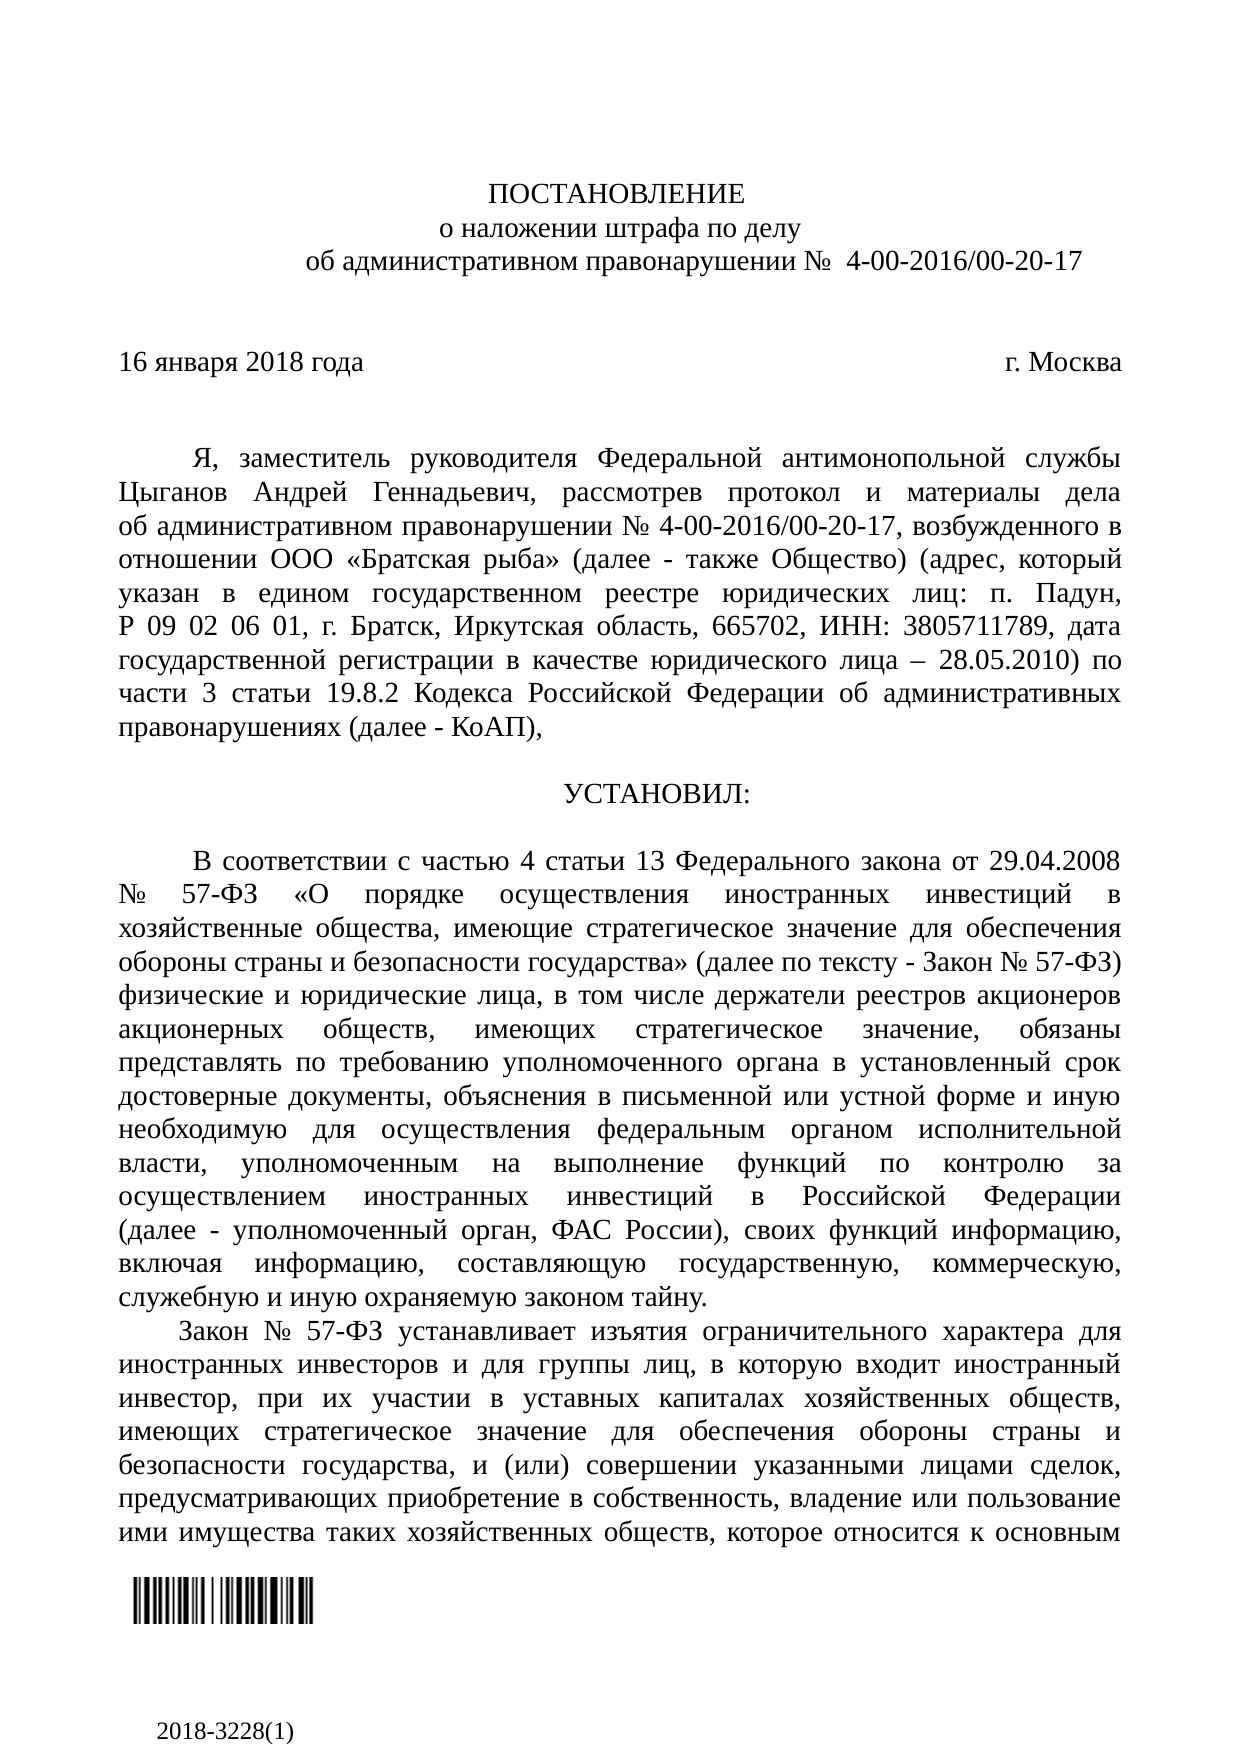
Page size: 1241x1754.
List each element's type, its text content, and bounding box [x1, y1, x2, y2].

text о наложении штрафа по делу [118, 210, 1122, 243]
picture [118, 1577, 331, 1624]
table_header 16 января 2018 года [118, 344, 646, 407]
text Закон № 57-ФЗ устанавливает изъятия ограничительного характера для иностранных инвесторов и для группы лиц, в которую входит иностранный инвестор, при их участии в уставных капиталах хозяйственных обществ, имеющих стратегическое значение для обеспечения обороны страны и безопасности государства, и (или) совершении указанными лицами сделок, предусматривающих приобретение в собственность, владение или пользование ими имущества таких хозяйственных обществ, которое относится к основным [118, 1313, 1122, 1547]
text В соответствии с частью 4 статьи 13 Федерального закона от 29.04.2008 № 57-ФЗ «О порядке осуществления иностранных инвестиций в хозяйственные общества, имеющие стратегическое значение для обеспечения обороны страны и безопасности государства» (далее по тексту - Закон № 57-ФЗ) физические и юридические лица, в том числе держатели реестров акционеров акционерных обществ, имеющих стратегическое значение, обязаны представлять по требованию уполномоченного органа в установленный срок достоверные документы, объяснения в письменной или устной форме и иную необходимую для осуществления федеральным органом исполнительной власти, уполномоченным на выполнение функций по контролю за осуществлением иностранных инвестиций в Российской Федерации (далее - уполномоченный орган, ФАС России), своих функций информацию, включая информацию, составляющую государственную, коммерческую, служебную и иную охраняемую законом тайну. [118, 843, 1122, 1313]
table_header г. Москва [646, 344, 1122, 407]
subtitle ПОСТАНОВЛЕНИЕ [118, 176, 1122, 210]
text Я, заместитель руководителя Федеральной антимонопольной службы Цыганов Андрей Геннадьевич, рассмотрев протокол и материалы дела об административном правонарушении № 4-00-2016/00-20-17, возбужденного в отношении ООО «Братская рыба» (далее - также Общество) (адрес, который указан в едином государственном реестре юридических лиц: п. Падун, Р 09 02 06 01, г. Братск, Иркутская область, 665702, ИНН: 3805711789, дата государственной регистрации в качестве юридического лица – 28.05.2010) по части 3 статьи 19.8.2 Кодекса Российской Федерации об административных правонарушениях (далее - КоАП), [118, 441, 1122, 742]
text УСТАНОВИЛ: [118, 776, 1122, 809]
text об административном правонарушении № 4-00-2016/00-20-17 [118, 243, 1122, 277]
